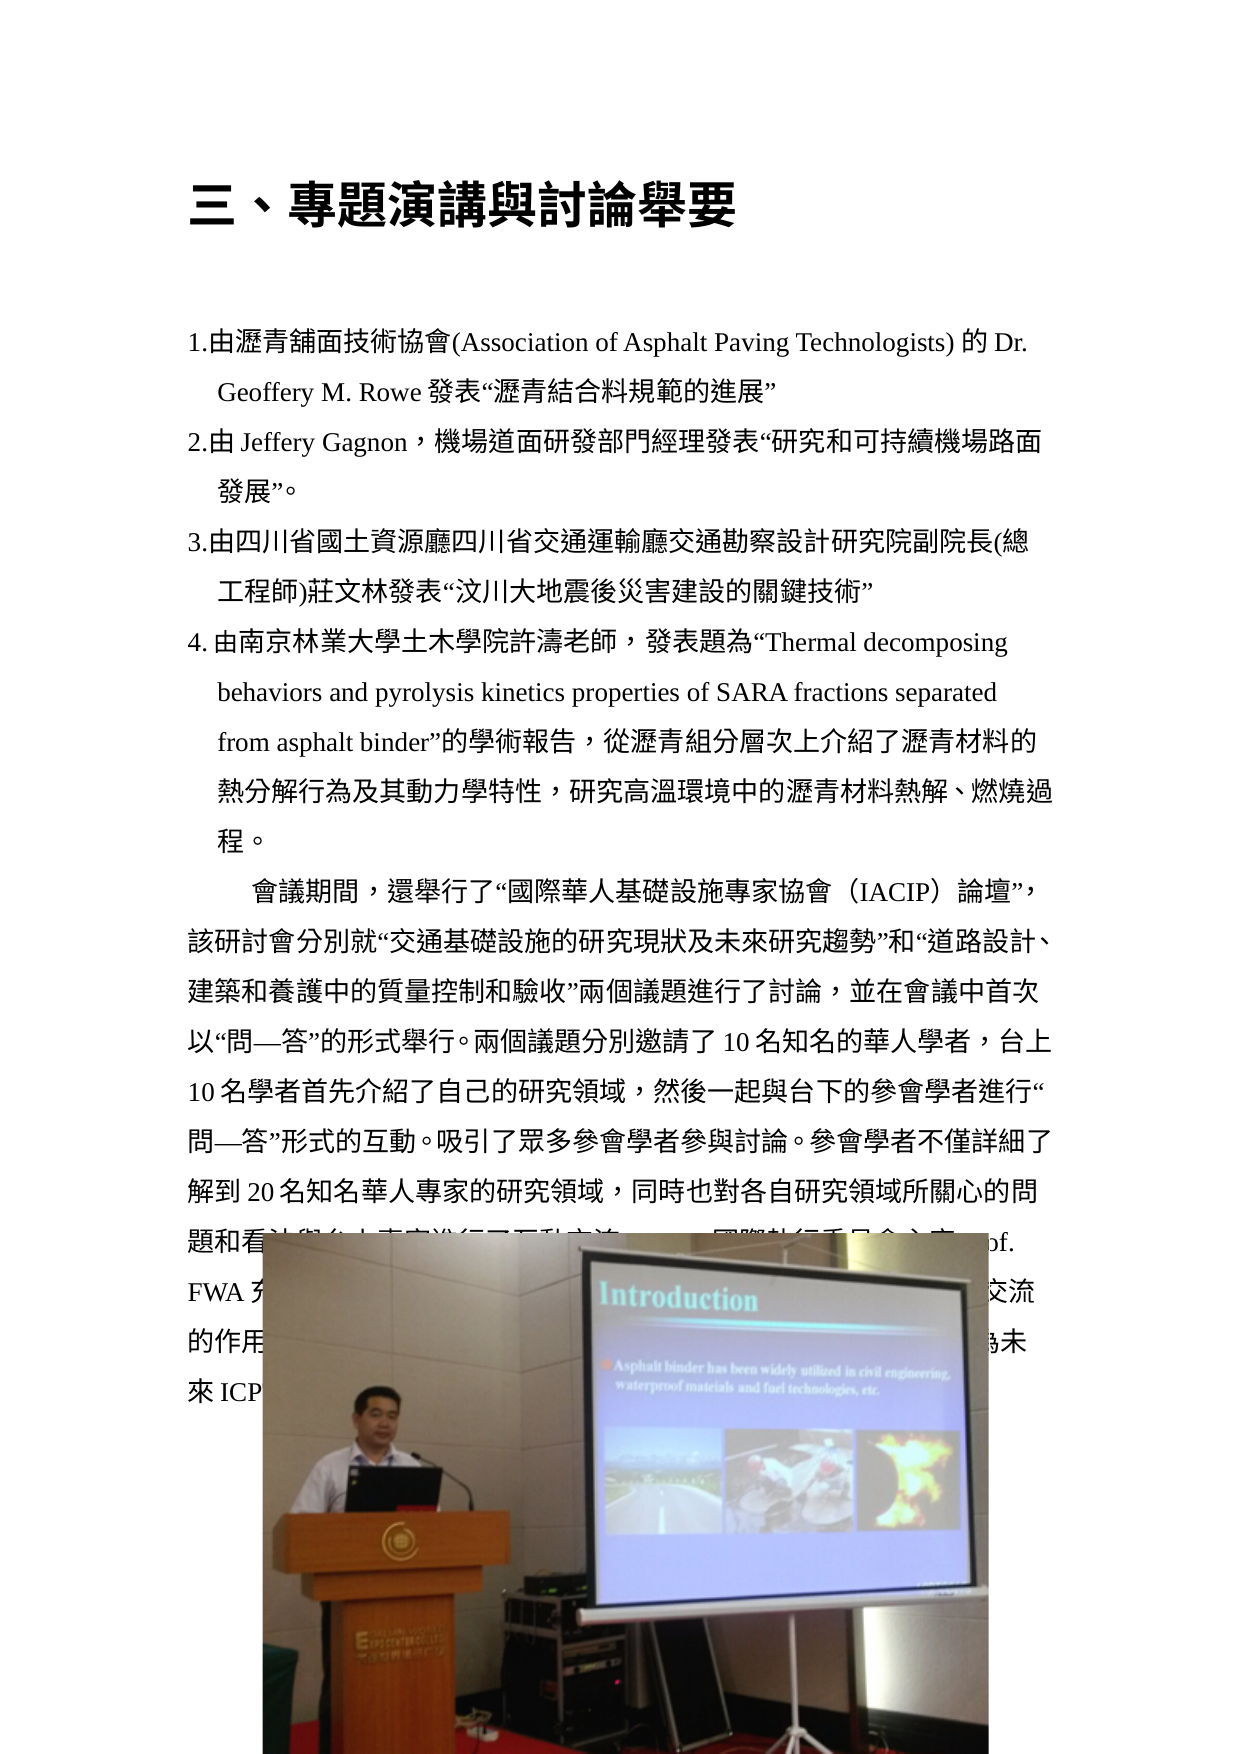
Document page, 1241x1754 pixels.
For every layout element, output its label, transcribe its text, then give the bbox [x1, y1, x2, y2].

text 3.由四川省國土資源廳四川省交通運輸廳交通勘察設計研究院副院長(總工程師)莊文林發表“汶川大地震後災害建設的關鍵技術” [187, 512, 1053, 612]
text 會議期間，還舉行了“國際華人基礎設施專家協會（IACIP）論壇”，該研討會分別就“交通基礎設施的研究現狀及未來研究趨勢”和“道路設計、建築和養護中的質量控制和驗收”兩個議題進行了討論，並在會議中首次以“問—答”的形式舉行。兩個議題分別邀請了10名知名的華人學者，台上10名學者首先介紹了自己的研究領域，然後一起與台下的參會學者進行“問—答”形式的互動。吸引了眾多參會學者參與討論。參會學者不僅詳細了解到20名知名華人專家的研究領域，同時也對各自研究領域所關心的問題和看法與台上專家進行了互動交流。ICPT國際執行委員會主席Prof. FWA充分肯定了這種形式的交流，並表示該形式能有效地起到深度交流的作用，深受知名學者和普通參會學者的喜歡，將考慮把該形式作為未來ICPT系列國際會議的一種常態活動形式。 [187, 862, 1053, 1412]
text 1.由瀝青舖面技術協會(Association of Asphalt Paving Technologists) 的Dr. Geoffery M. Rowe發表“瀝青結合料規範的進展” [187, 312, 1053, 412]
picture [262, 1233, 989, 1754]
text 2.由Jeffery Gagnon，機場道面研發部門經理發表“研究和可持續機場路面發展”。 [187, 412, 1053, 512]
subtitle 三、專題演講與討論舉要 [187, 164, 1053, 239]
text 4. 由南京林業大學土木學院許濤老師，發表題為“Thermal decomposing behaviors and pyrolysis kinetics properties of SARA fractions separated from asphalt binder”的學術報告，從瀝青組分層次上介紹了瀝青材料的熱分解行為及其動力學特性，研究高溫環境中的瀝青材料熱解、燃燒過程。 [187, 612, 1053, 862]
